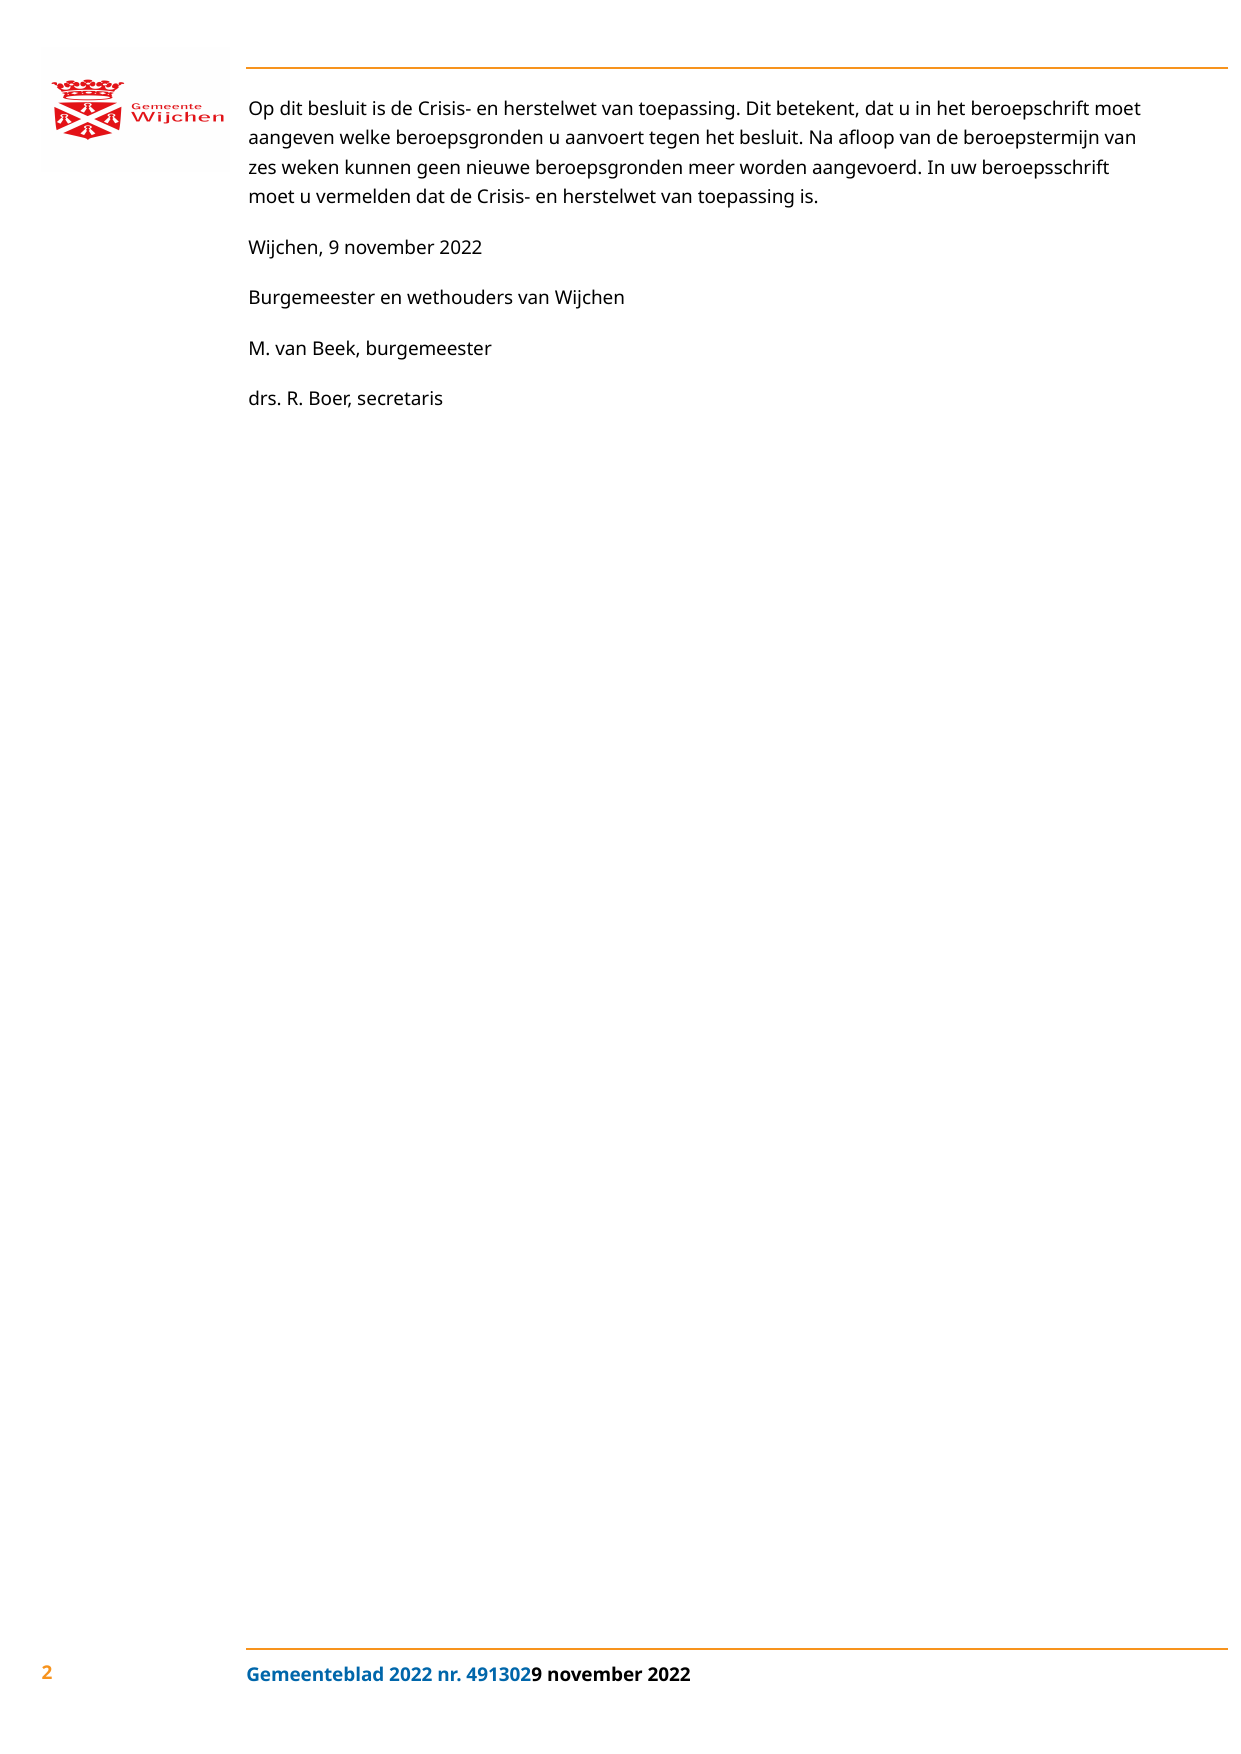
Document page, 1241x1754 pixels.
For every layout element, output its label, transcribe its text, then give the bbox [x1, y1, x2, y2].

text Op dit besluit is de Crisis- en herstelwet van toepassing. Dit betekent, dat u in het beroepschrift moet aangeven welke beroepsgronden u aanvoert tegen het besluit. Na afloop van de beroepstermijn van zes weken kunnen geen nieuwe beroepsgronden meer worden aangevoerd. In uw beroepsschrift moet u vermelden dat de Crisis- en herstelwet van toepassing is. [248, 95, 1152, 209]
text M. van Beek, burgemeester [248, 335, 1152, 361]
text Wijchen, 9 november 2022 [248, 234, 1152, 260]
text Burgemeester en wethouders van Wijchen [248, 284, 1152, 310]
text drs. R. Boer, secretaris [248, 385, 1152, 411]
picture [41, 47, 231, 172]
